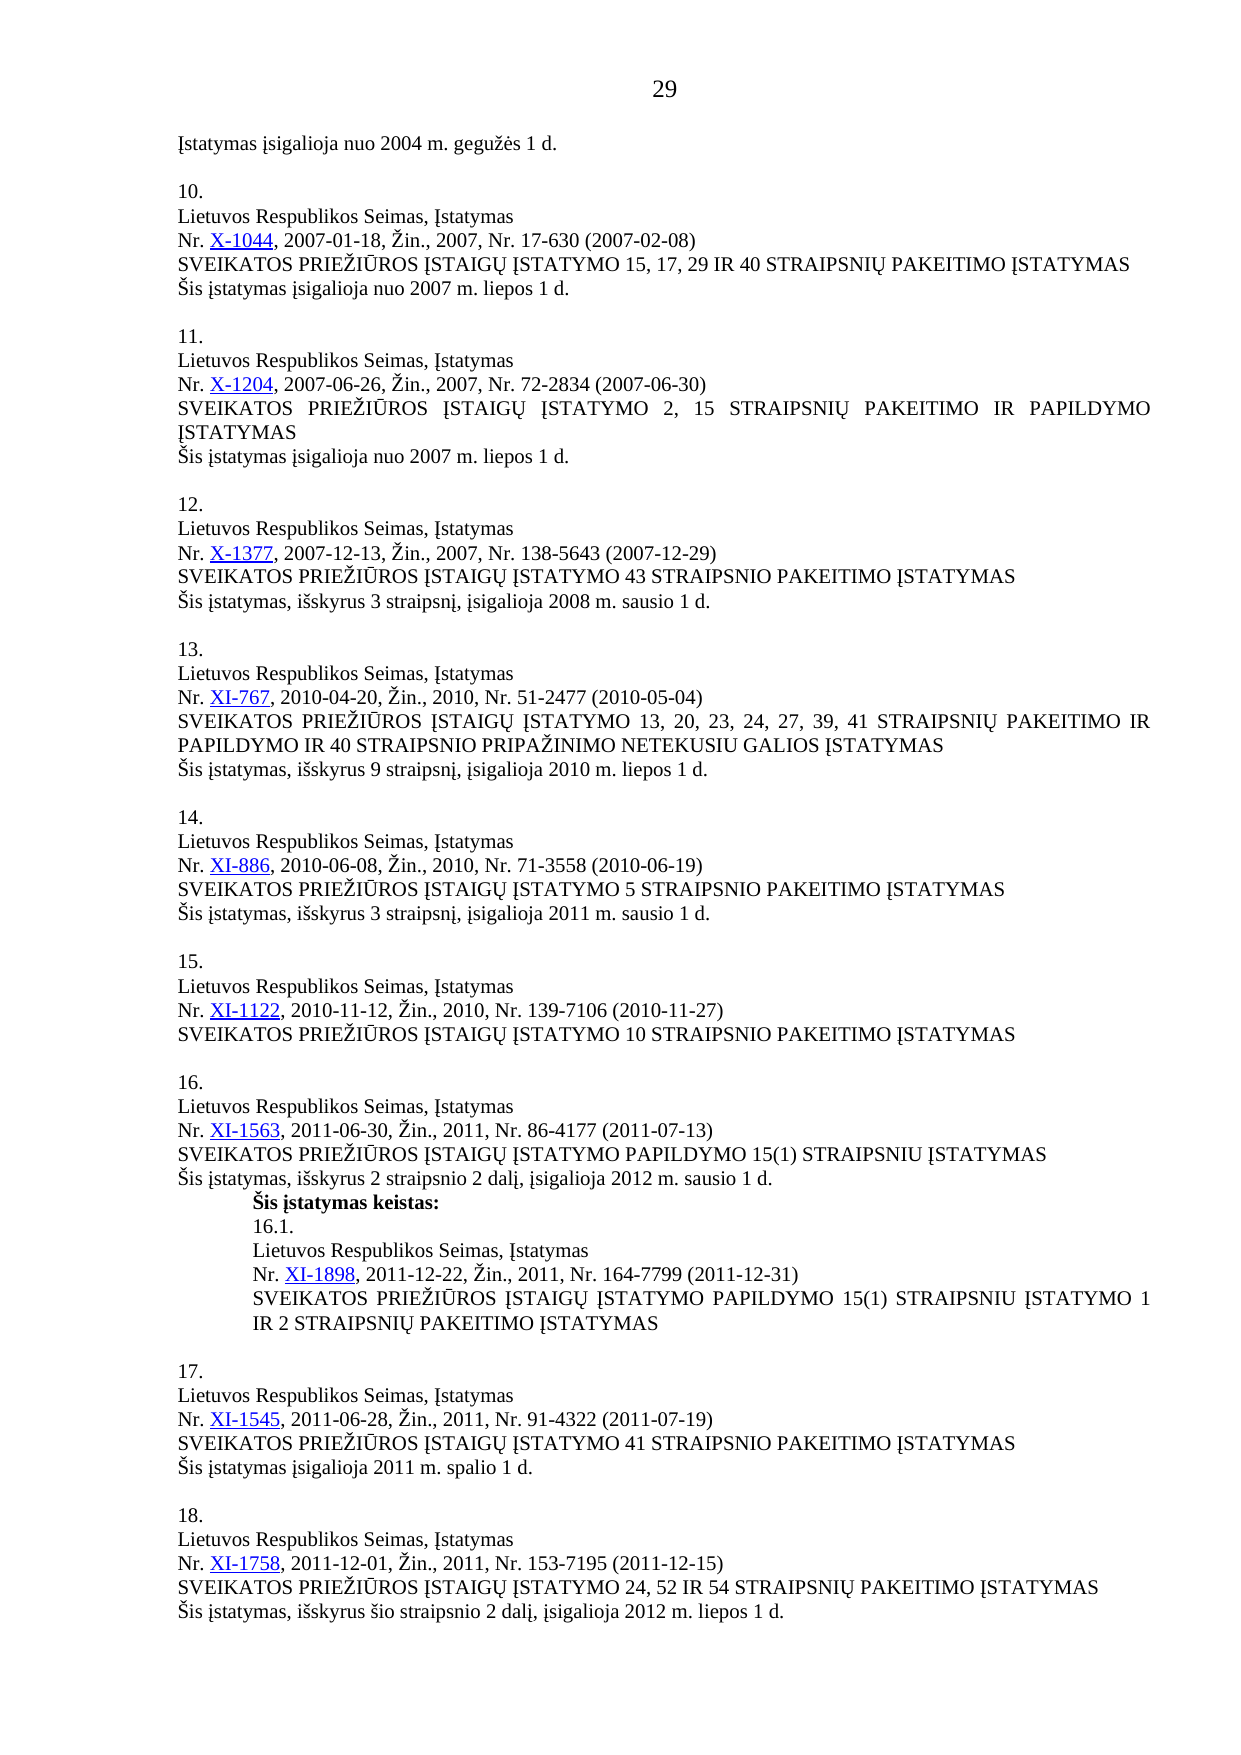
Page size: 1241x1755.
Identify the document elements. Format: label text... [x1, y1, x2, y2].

text SVEIKATOS PRIEŽIŪROS ĮSTAIGŲ ĮSTATYMO 43 STRAIPSNIO PAKEITIMO ĮSTATYMAS [177, 564, 1152, 588]
text SVEIKATOS PRIEŽIŪROS ĮSTAIGŲ ĮSTATYMO PAPILDYMO 15(1) STRAIPSNIU ĮSTATYMAS [177, 1142, 1152, 1166]
text Lietuvos Respublikos Seimas, Įstatymas [177, 1238, 1152, 1262]
text Lietuvos Respublikos Seimas, Įstatymas [177, 973, 1152, 998]
text Nr. XI-1122, 2010-11-12, Žin., 2010, Nr. 139-7106 (2010-11-27) [177, 998, 1152, 1022]
text 15. [177, 949, 1152, 973]
text Šis įstatymas įsigalioja nuo 2007 m. liepos 1 d. [177, 276, 1152, 300]
text Lietuvos Respublikos Seimas, Įstatymas [177, 1094, 1152, 1118]
text 11. [177, 324, 1152, 348]
text SVEIKATOS PRIEŽIŪROS ĮSTAIGŲ ĮSTATYMO 24, 52 IR 54 STRAIPSNIŲ PAKEITIMO ĮSTATYMAS [177, 1575, 1152, 1599]
text Šis įstatymas įsigalioja 2011 m. spalio 1 d. [177, 1455, 1152, 1479]
text Šis įstatymas įsigalioja nuo 2007 m. liepos 1 d. [177, 444, 1152, 468]
text Lietuvos Respublikos Seimas, Įstatymas [177, 661, 1152, 685]
text SVEIKATOS PRIEŽIŪROS ĮSTAIGŲ ĮSTATYMO 2, 15 STRAIPSNIŲ PAKEITIMO IR PAPILDYMO ĮSTATYMAS [177, 396, 1152, 444]
text Šis įstatymas, išskyrus 2 straipsnio 2 dalį, įsigalioja 2012 m. sausio 1 d. [177, 1166, 1152, 1190]
text Nr. X-1204, 2007-06-26, Žin., 2007, Nr. 72-2834 (2007-06-30) [177, 372, 1152, 396]
text Nr. X-1377, 2007-12-13, Žin., 2007, Nr. 138-5643 (2007-12-29) [177, 540, 1152, 564]
text 10. [177, 179, 1152, 203]
text 17. [177, 1358, 1152, 1383]
text Šis įstatymas, išskyrus 3 straipsnį, įsigalioja 2011 m. sausio 1 d. [177, 901, 1152, 925]
text Šis įstatymas keistas: [177, 1190, 1152, 1214]
text 16. [177, 1070, 1152, 1094]
text Nr. X-1044, 2007-01-18, Žin., 2007, Nr. 17-630 (2007-02-08) [177, 228, 1152, 252]
text Nr. XI-1545, 2011-06-28, Žin., 2011, Nr. 91-4322 (2011-07-19) [177, 1407, 1152, 1431]
text SVEIKATOS PRIEŽIŪROS ĮSTAIGŲ ĮSTATYMO 5 STRAIPSNIO PAKEITIMO ĮSTATYMAS [177, 877, 1152, 901]
text SVEIKATOS PRIEŽIŪROS ĮSTAIGŲ ĮSTATYMO PAPILDYMO 15(1) STRAIPSNIU ĮSTATYMO 1 IR 2 STRAIPSNIŲ PAKEITIMO ĮSTATYMAS [252, 1286, 1152, 1334]
text Nr. XI-886, 2010-06-08, Žin., 2010, Nr. 71-3558 (2010-06-19) [177, 853, 1152, 877]
text Nr. XI-767, 2010-04-20, Žin., 2010, Nr. 51-2477 (2010-05-04) [177, 685, 1152, 709]
text Lietuvos Respublikos Seimas, Įstatymas [177, 516, 1152, 540]
text 16.1. [177, 1214, 1152, 1238]
text Nr. XI-1898, 2011-12-22, Žin., 2011, Nr. 164-7799 (2011-12-31) [177, 1262, 1152, 1286]
text Lietuvos Respublikos Seimas, Įstatymas [177, 1527, 1152, 1551]
text Lietuvos Respublikos Seimas, Įstatymas [177, 829, 1152, 853]
text Šis įstatymas, išskyrus 9 straipsnį, įsigalioja 2010 m. liepos 1 d. [177, 757, 1152, 781]
text SVEIKATOS PRIEŽIŪROS ĮSTAIGŲ ĮSTATYMO 41 STRAIPSNIO PAKEITIMO ĮSTATYMAS [177, 1431, 1152, 1455]
text SVEIKATOS PRIEŽIŪROS ĮSTAIGŲ ĮSTATYMO 15, 17, 29 IR 40 STRAIPSNIŲ PAKEITIMO ĮSTATYMAS [177, 252, 1152, 276]
text Nr. XI-1758, 2011-12-01, Žin., 2011, Nr. 153-7195 (2011-12-15) [177, 1551, 1152, 1575]
text Šis įstatymas, išskyrus šio straipsnio 2 dalį, įsigalioja 2012 m. liepos 1 d. [177, 1599, 1152, 1623]
text Nr. XI-1563, 2011-06-30, Žin., 2011, Nr. 86-4177 (2011-07-13) [177, 1118, 1152, 1142]
text SVEIKATOS PRIEŽIŪROS ĮSTAIGŲ ĮSTATYMO 10 STRAIPSNIO PAKEITIMO ĮSTATYMAS [177, 1022, 1152, 1046]
text Lietuvos Respublikos Seimas, Įstatymas [177, 1383, 1152, 1407]
text 13. [177, 637, 1152, 661]
text Lietuvos Respublikos Seimas, Įstatymas [177, 348, 1152, 372]
text SVEIKATOS PRIEŽIŪROS ĮSTAIGŲ ĮSTATYMO 13, 20, 23, 24, 27, 39, 41 STRAIPSNIŲ PAKEITIMO IR PAPILDYMO IR 40 STRAIPSNIO PRIPAŽINIMO NETEKUSIU GALIOS ĮSTATYMAS [177, 709, 1152, 757]
text Lietuvos Respublikos Seimas, Įstatymas [177, 203, 1152, 228]
text 12. [177, 492, 1152, 516]
text Šis įstatymas, išskyrus 3 straipsnį, įsigalioja 2008 m. sausio 1 d. [177, 588, 1152, 613]
text Įstatymas įsigalioja nuo 2004 m. gegužės 1 d. [177, 131, 1152, 155]
text 18. [177, 1503, 1152, 1527]
text 14. [177, 805, 1152, 829]
